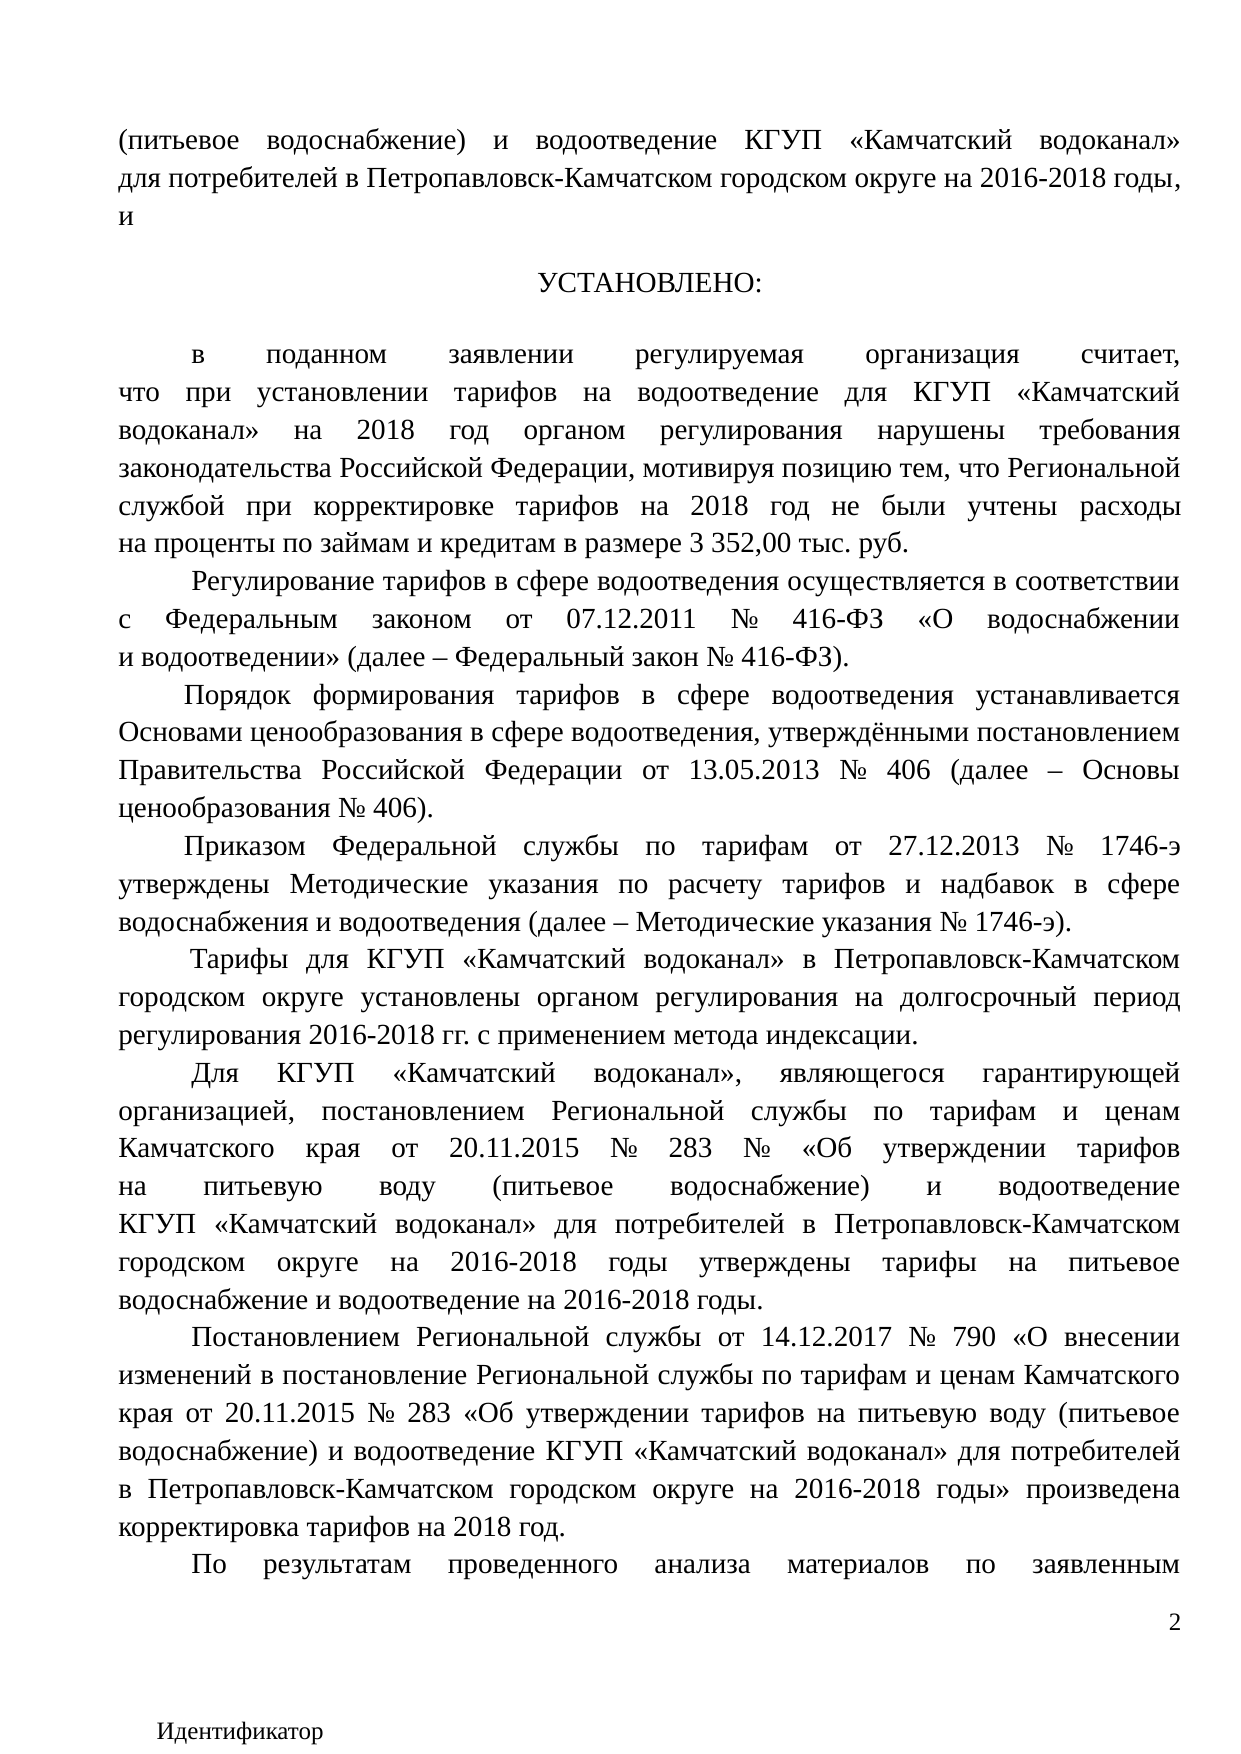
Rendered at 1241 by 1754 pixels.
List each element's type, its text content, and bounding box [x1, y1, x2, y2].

text Для КГУП «Камчатский водоканал», являющегося гарантирующей организацией, постановлением Региональной службы по тарифам и ценам Камчатского края от 20.11.2015 № 283 № «Об утверждении тарифов на питьевую воду (питьевое водоснабжение) и водоотведение КГУП «Камчатский водоканал» для потребителей в Петропавловск-Камчатском городском округе на 2016-2018 годы утверждены тарифы на питьевое водоснабжение и водоотведение на 2016-2018 годы. [118, 1051, 1181, 1315]
text По результатам проведенного анализа материалов по заявленным [118, 1542, 1181, 1580]
list Приказом Федеральной службы по тарифам от 27.12.2013 № 1746-э утверждены Методические указания по расчету тарифов и надбавок в сфере водоснабжения и водоотведения (далее – Методические указания № 1746-э). [118, 824, 1181, 937]
list Регулирование тарифов в сфере водоотведения осуществляется в соответствии с Федеральным законом от 07.12.2011 № 416-ФЗ «О водоснабжении и водоотведении» (далее – Федеральный закон № 416-ФЗ). [118, 559, 1181, 672]
list Тарифы для КГУП «Камчатский водоканал» в Петропавловск-Камчатском городском округе установлены органом регулирования на долгосрочный период регулирования 2016-2018 гг. с применением метода индексации. [118, 937, 1181, 1051]
text Постановлением Региональной службы от 14.12.2017 № 790 «О внесении изменений в постановление Региональной службы по тарифам и ценам Камчатского края от 20.11.2015 № 283 «Об утверждении тарифов на питьевую воду (питьевое водоснабжение) и водоотведение КГУП «Камчатский водоканал» для потребителей в Петропавловск-Камчатском городском округе на 2016-2018 годы» произведена корректировка тарифов на 2018 год. [118, 1315, 1181, 1542]
text (питьевое водоснабжение) и водоотведение КГУП «Камчатский водоканал» для потребителей в Петропавловск-Камчатском городском округе на 2016-2018 годы, и [118, 118, 1181, 232]
list Порядок формирования тарифов в сфере водоотведения устанавливается Основами ценообразования в сфере водоотведения, утверждёнными постановлением Правительства Российской Федерации от 13.05.2013 № 406 (далее – Основы ценообразования № 406). [118, 672, 1181, 824]
text в поданном заявлении регулируемая организация считает, что при установлении тарифов на водоотведение для КГУП «Камчатский водоканал» на 2018 год органом регулирования нарушены требования законодательства Российской Федерации, мотивируя позицию тем, что Региональной службой при корректировке тарифов на 2018 год не были учтены расходы на проценты по займам и кредитам в размере 3 352,00 тыс. руб. [118, 332, 1181, 559]
text УСТАНОВЛЕНО: [118, 265, 1181, 299]
